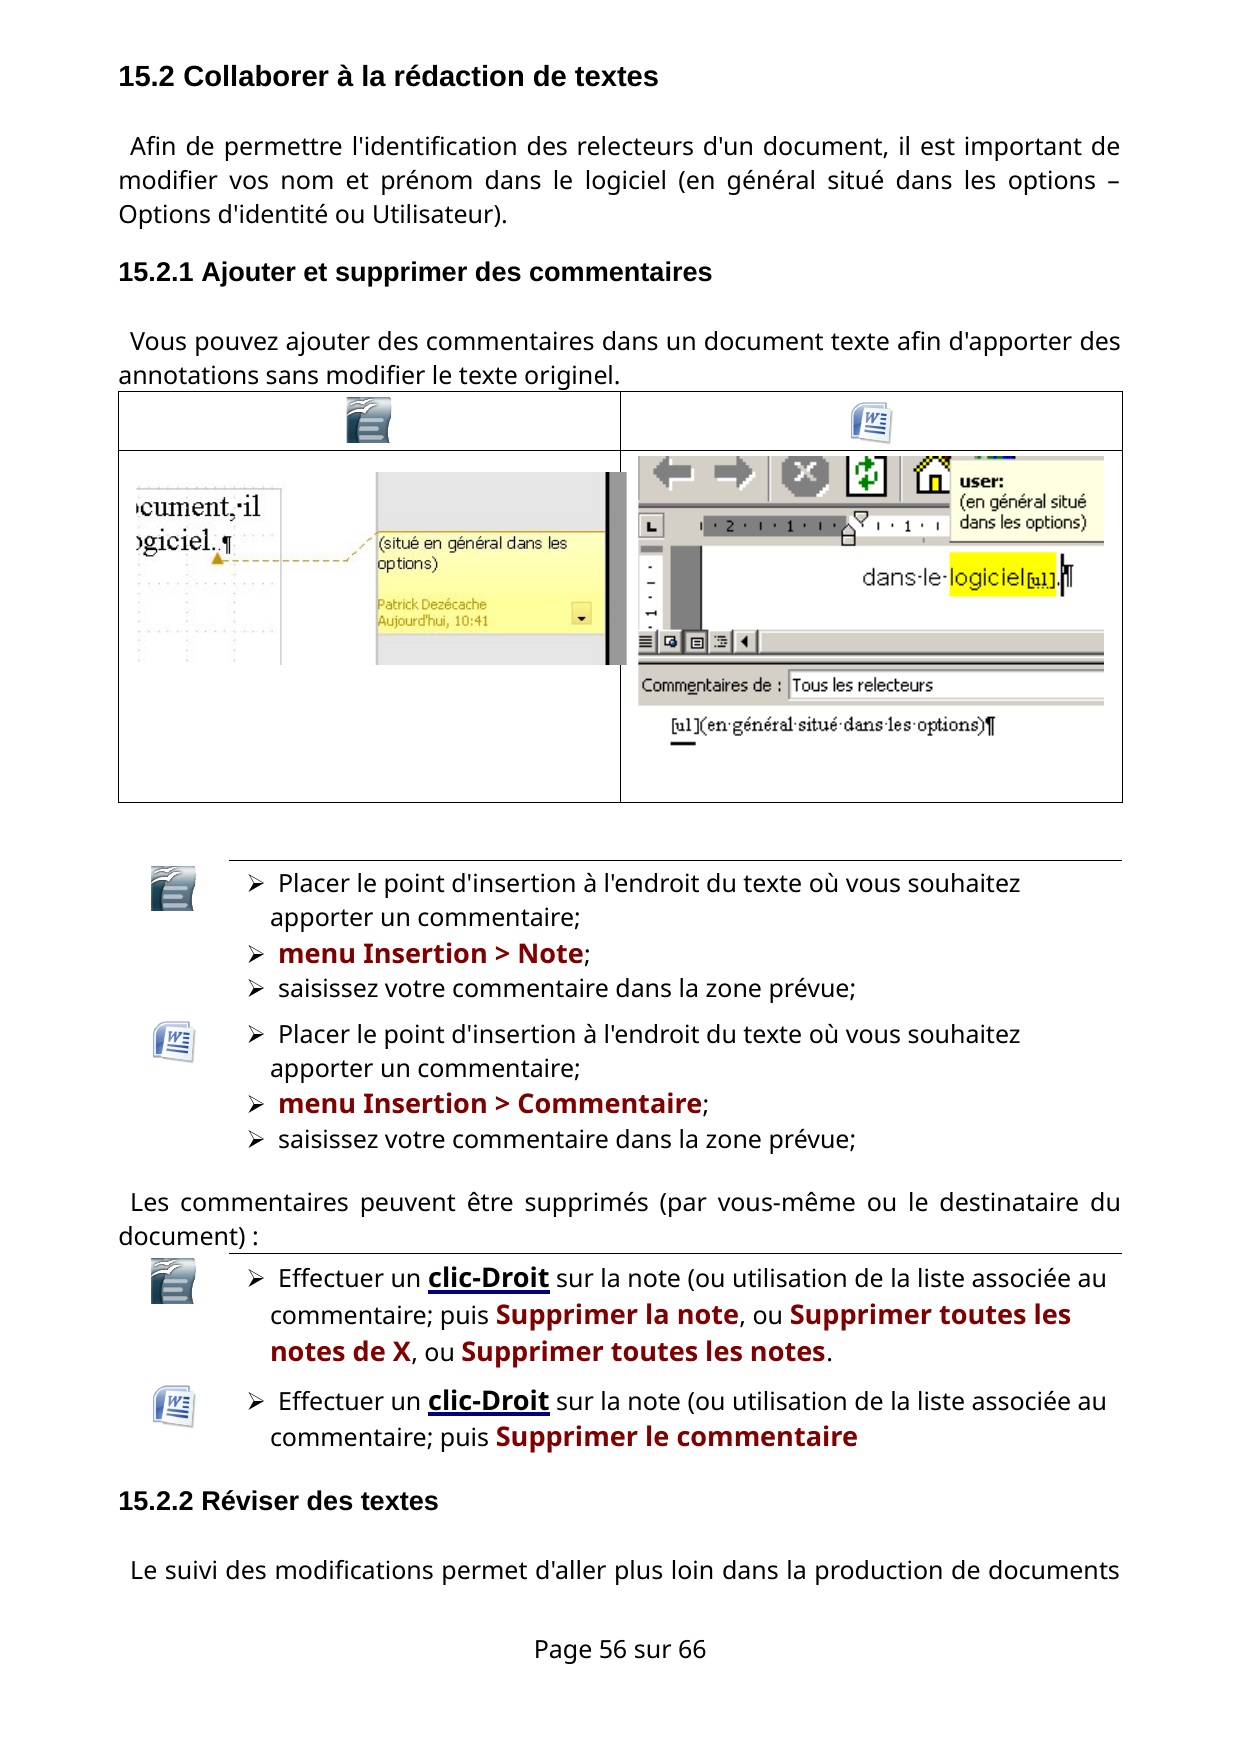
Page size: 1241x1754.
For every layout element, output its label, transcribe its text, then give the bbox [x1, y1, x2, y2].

table_cell Effectuer un clic-Droit sur la note (ou utilisation de la liste associée au commentaire; puis Supprimer le commentaire [229, 1375, 1122, 1460]
subtitle Collaborer à la rédaction de textes [118, 59, 1122, 93]
picture [151, 866, 196, 911]
text Vous pouvez ajouter des commentaires dans un document texte afin d'apporter des annotations sans modifier le texte originel. [118, 323, 1122, 391]
table_cell [118, 1375, 229, 1460]
picture [151, 1258, 196, 1304]
picture [346, 397, 392, 443]
subtitle Ajouter et supprimer des commentaires [118, 256, 1122, 287]
table_cell [119, 451, 620, 802]
table_cell Placer le point d'insertion à l'endroit du texte où vous souhaitez apporter un commentaire; menu Insertion > Commentaire; saisissez votre commentaire dans la zone prévue; [229, 1011, 1122, 1161]
table_cell [621, 451, 1122, 802]
table_cell [118, 1011, 229, 1161]
table_header [118, 1253, 229, 1375]
picture [136, 472, 627, 665]
picture [149, 1381, 198, 1429]
table_header [621, 392, 1122, 450]
table_header [119, 392, 620, 450]
table_header Effectuer un clic-Droit sur la note (ou utilisation de la liste associée au commentaire; puis Supprimer la note, ou Supprimer toutes les notes de X, ou Supprimer toutes les notes. [229, 1254, 1122, 1375]
table_header Placer le point d'insertion à l'endroit du texte où vous souhaitez apporter un commentaire; menu Insertion > Note; saisissez votre commentaire dans la zone prévue; [229, 861, 1122, 1011]
text Les commentaires peuvent être supprimés (par vous-même ou le destinataire du document) : [118, 1185, 1122, 1253]
text Le suivi des modifications permet d'aller plus loin dans la production de documents [118, 1553, 1122, 1587]
picture [149, 1016, 198, 1064]
picture [847, 397, 895, 445]
text Afin de permettre l'identification des relecteurs d'un document, il est important de modifier vos nom et prénom dans le logiciel (en général situé dans les options – Options d'identité ou Utilisateur). [118, 129, 1122, 231]
table_header [118, 860, 229, 1011]
subtitle Réviser des textes [118, 1485, 1122, 1517]
